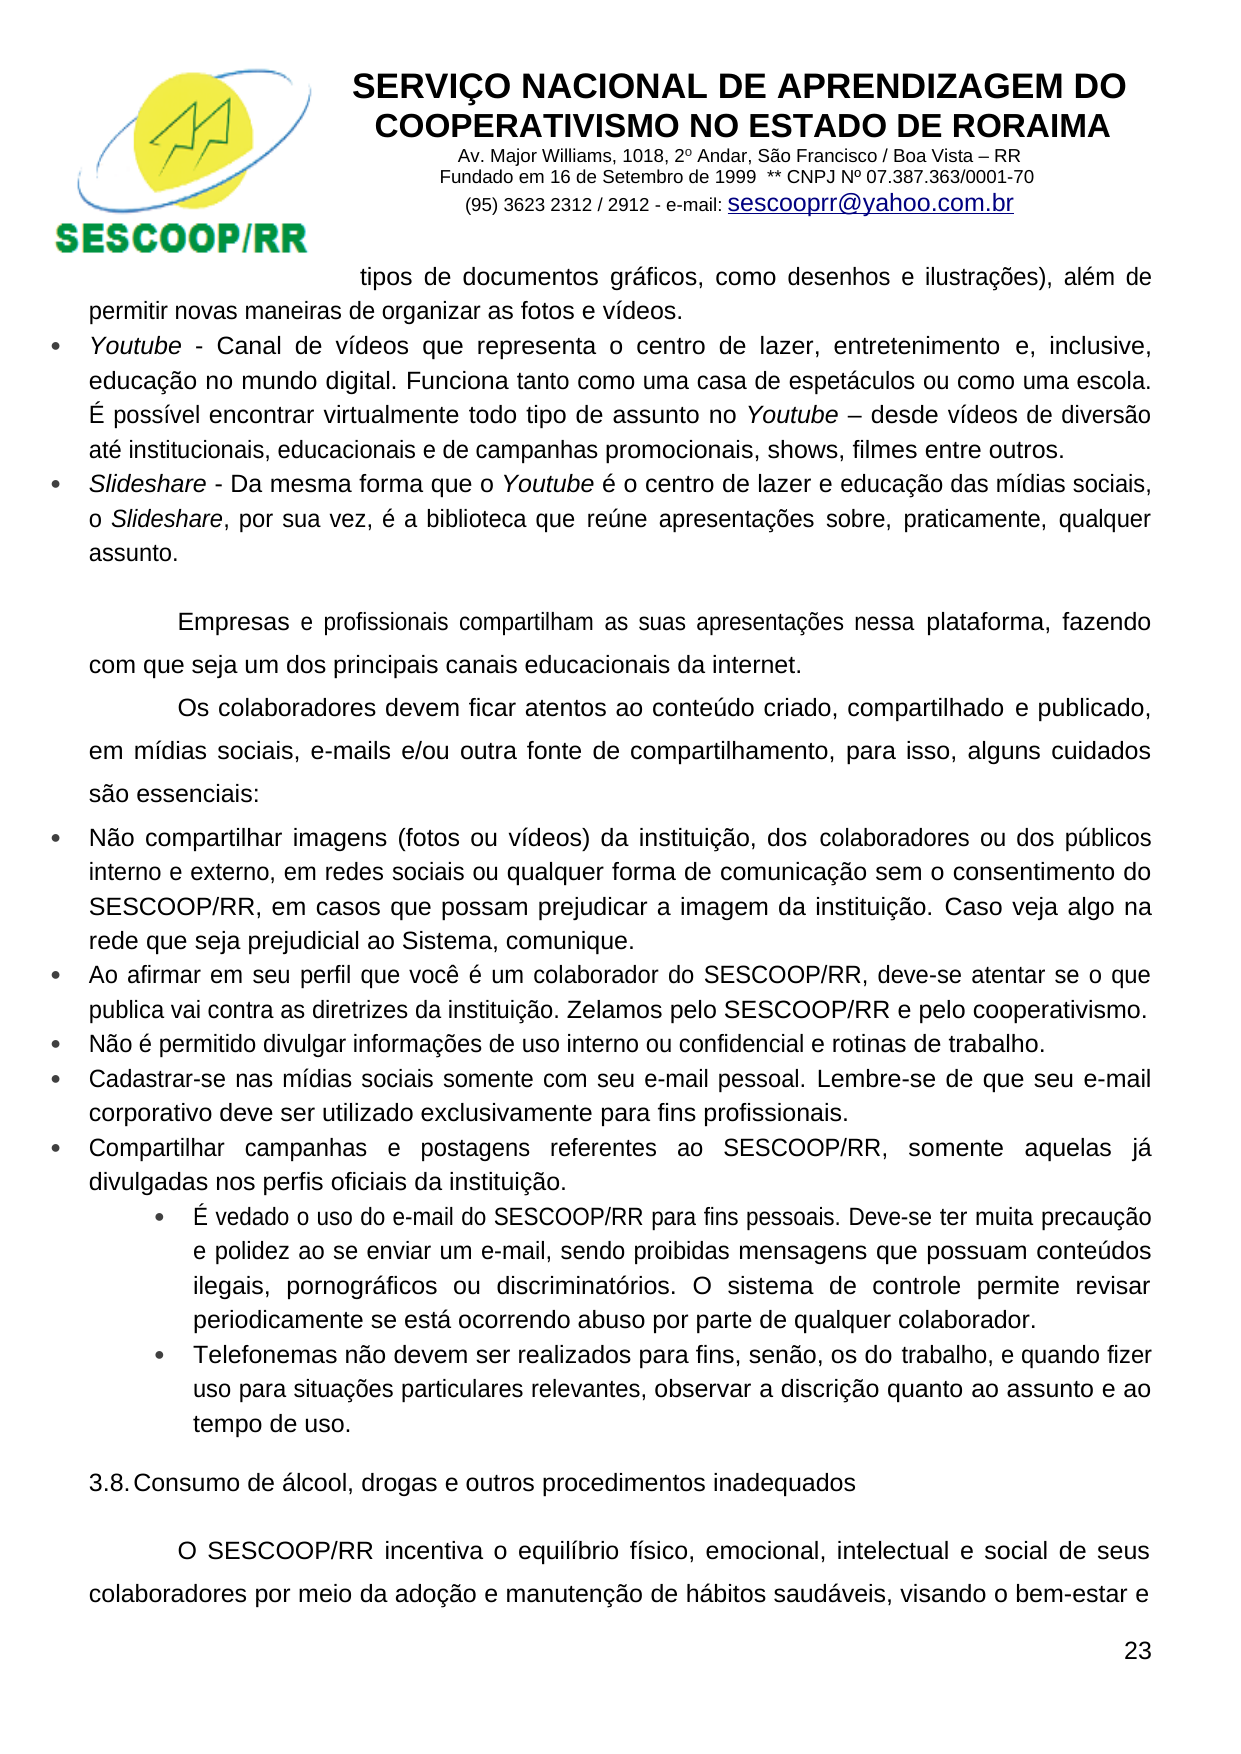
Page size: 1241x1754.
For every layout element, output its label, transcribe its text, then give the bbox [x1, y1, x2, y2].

list Slideshare - Da mesma forma que o Youtube é o centro de lazer e educação das mídias sociais, o Slideshare, por sua vez, é a biblioteca que reúne apresentações sobre, praticamente, qualquer assunto. [52, 469, 1152, 567]
list Telefonemas não devem ser realizados para fins, senão, os do trabalho, e quando fizer uso para situações particulares relevantes, observar a discrição quanto ao assunto e ao tempo de uso. [155, 1340, 1152, 1437]
text Empresas e profissionais compartilham as suas apresentações nessa plataforma, fazendo com que seja um dos principais canais educacionais da internet. [89, 607, 1152, 679]
list Youtube - Canal de vídeos que representa o centro de lazer, entretenimento e, inclusive, educação no mundo digital. Funciona tanto como uma casa de espetáculos ou como uma escola. É possível encontrar virtualmente todo tipo de assunto no Youtube – desde vídeos de diversão até institucionais, educacionais e de campanhas promocionais, shows, filmes entre outros. [52, 331, 1152, 463]
text O SESCOOP/RR incentiva o equilíbrio físico, emocional, intelectual e social de seus colaboradores por meio da adoção e manutenção de hábitos saudáveis, visando o bem-estar e [89, 1536, 1152, 1608]
list Compartilhar campanhas e postagens referentes ao SESCOOP/RR, somente aquelas já divulgadas nos perfis oficiais da instituição. [52, 1133, 1152, 1196]
list Não é permitido divulgar informações de uso interno ou confidencial e rotinas de trabalho. [52, 1029, 1152, 1058]
list É vedado o uso do e-mail do SESCOOP/RR para fins pessoais. Deve-se ter muita precaução e polidez ao se enviar um e-mail, sendo proibidas mensagens que possuam conteúdos ilegais, pornográficos ou discriminatórios. O sistema de controle permite revisar periodicamente se está ocorrendo abuso por parte de qualquer colaborador. [155, 1202, 1152, 1334]
list Cadastrar-se nas mídias sociais somente com seu e-mail pessoal. Lembre-se de que seu e-mail corporativo deve ser utilizado exclusivamente para fins profissionais. [52, 1064, 1152, 1127]
list Não compartilhar imagens (fotos ou vídeos) da instituição, dos colaboradores ou dos públicos interno e externo, em redes sociais ou qualquer forma de comunicação sem o consentimento do SESCOOP/RR, em casos que possam prejudicar a imagem da instituição. Caso veja algo na rede que seja prejudicial ao Sistema, comunique. [52, 822, 1152, 955]
list Consumo de álcool, drogas e outros procedimentos inadequados [89, 1468, 1152, 1497]
text Os colaboradores devem ficar atentos ao conteúdo criado, compartilhado e publicado, em mídias sociais, e-mails e/ou outra fonte de compartilhamento, para isso, alguns cuidados são essenciais: [89, 693, 1152, 808]
list Ao afirmar em seu perfil que você é um colaborador do SESCOOP/RR, deve-se atentar se o que publica vai contra as diretrizes da instituição. Zelamos pelo SESCOOP/RR e pelo cooperativismo. [52, 960, 1152, 1024]
list tipos de documentos gráficos, como desenhos e ilustrações), além de permitir novas maneiras de organizar as fotos e vídeos. [52, 256, 1152, 325]
